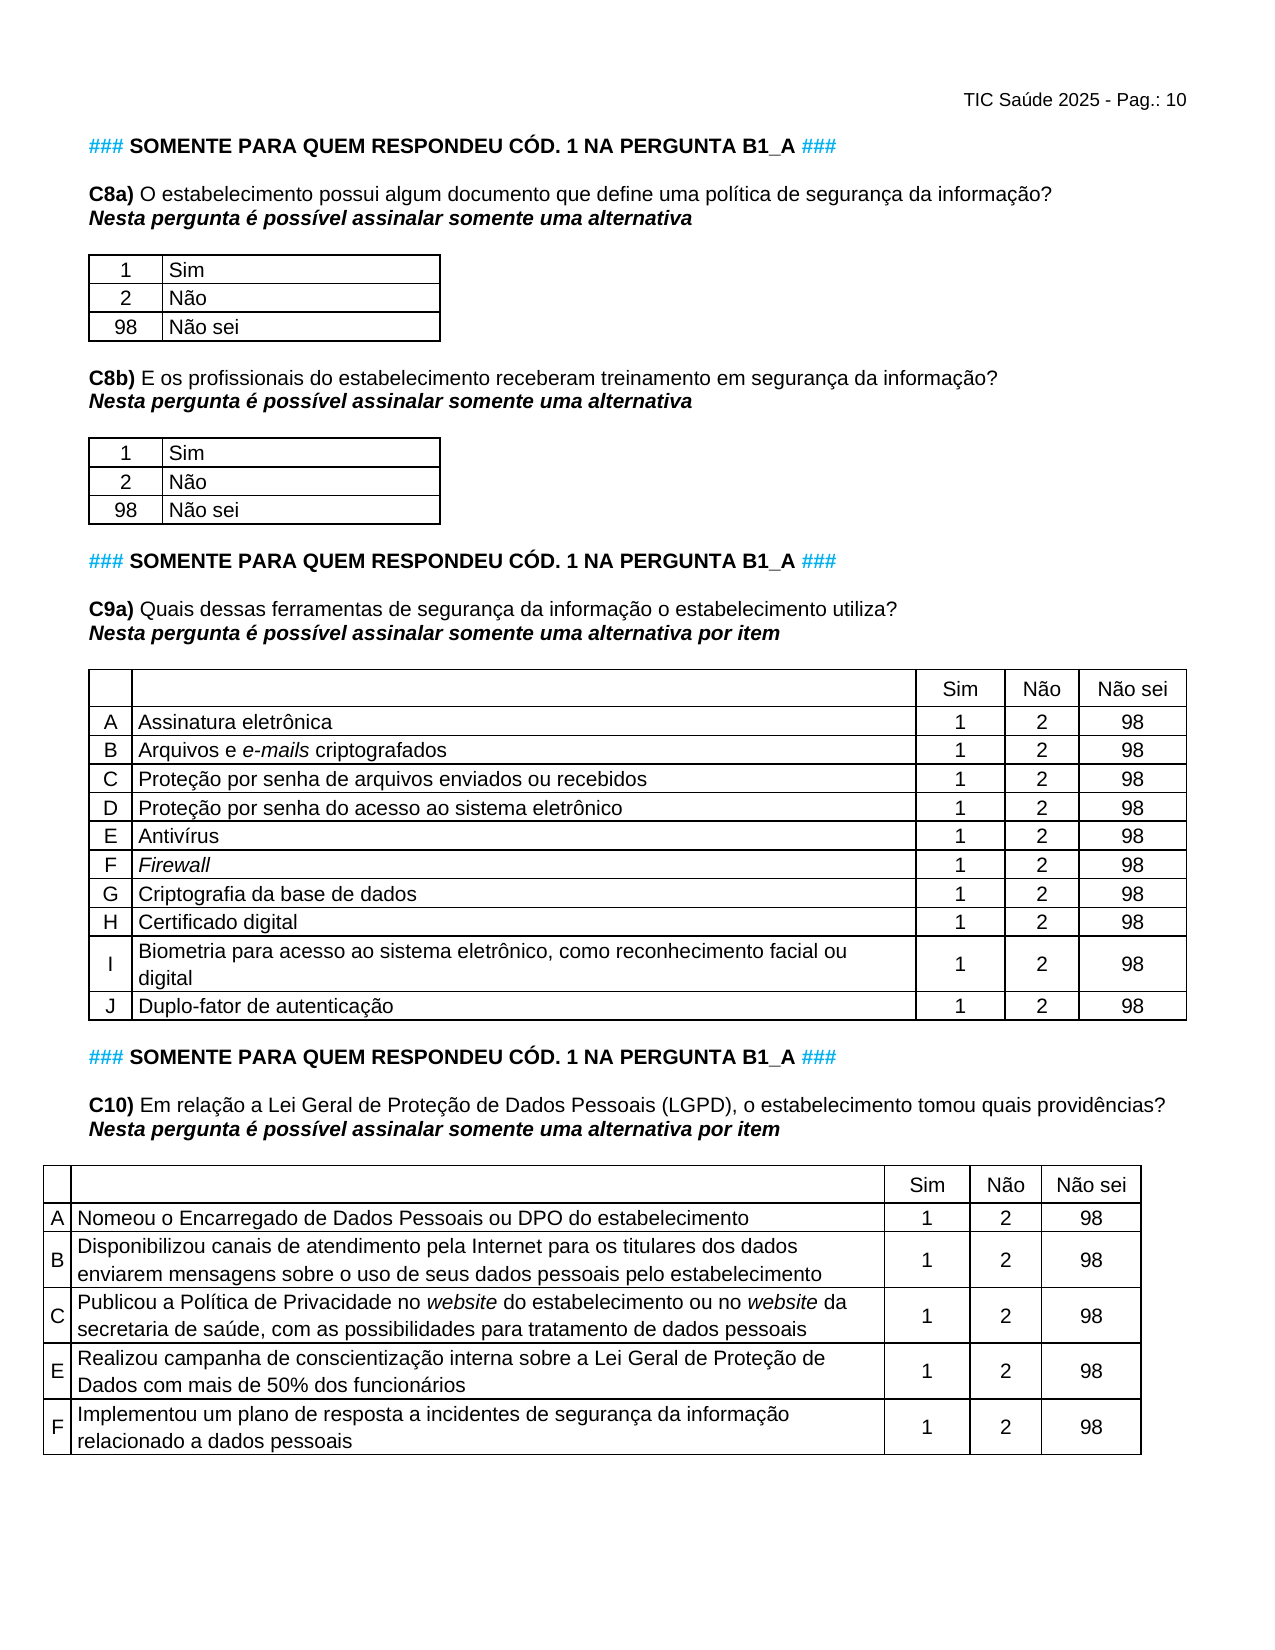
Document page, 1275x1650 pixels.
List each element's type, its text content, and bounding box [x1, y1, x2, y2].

text C9a) Quais dessas ferramentas de segurança da informação o estabelecimento utiliza? [89, 597, 1186, 621]
table_cell 98 [1080, 879, 1186, 906]
table_header [133, 670, 915, 706]
table_cell 1 [917, 736, 1004, 763]
table_header Sim [917, 670, 1004, 706]
table_header [72, 1166, 884, 1202]
text Nesta pergunta é possível assinalar somente uma alternativa por item [89, 1117, 1186, 1141]
table_cell Certificado digital [133, 908, 915, 935]
table_cell 2 [1006, 992, 1078, 1019]
table_cell Biometria para acesso ao sistema eletrônico, como reconhecimento facial ou digital [133, 937, 915, 991]
table_cell 1 [885, 1400, 969, 1453]
text ### SOMENTE PARA QUEM RESPONDEU CÓD. 1 NA PERGUNTA B1_A ### [89, 134, 1186, 158]
table_cell Realizou campanha de conscientização interna sobre a Lei Geral de Proteção de Dados com mais de 50% dos funcionários [72, 1344, 884, 1398]
table_cell 98 [1080, 908, 1186, 935]
table_cell Duplo-fator de autenticação [133, 992, 915, 1019]
table_cell 2 [1006, 736, 1078, 763]
table_cell E [44, 1344, 70, 1398]
table_cell Nomeou o Encarregado de Dados Pessoais ou DPO do estabelecimento [72, 1204, 884, 1231]
table_cell H [90, 908, 131, 935]
table_cell 1 [917, 908, 1004, 935]
table_header Sim [163, 256, 439, 283]
table_cell 98 [90, 313, 162, 340]
table_cell Criptografia da base de dados [133, 879, 915, 906]
table_cell 98 [1080, 822, 1186, 849]
table_cell E [90, 822, 131, 849]
table_cell 1 [917, 937, 1004, 991]
table_cell 2 [90, 468, 162, 494]
table_cell I [90, 937, 131, 991]
table_header 1 [90, 256, 162, 283]
table_cell 98 [90, 496, 162, 523]
table_cell 98 [1080, 765, 1186, 792]
table_cell 98 [1042, 1232, 1140, 1286]
table_cell Não [163, 284, 439, 311]
table_cell 1 [917, 793, 1004, 820]
table_cell 98 [1042, 1344, 1140, 1398]
table_cell 1 [917, 851, 1004, 878]
table_cell 2 [1006, 822, 1078, 849]
table_cell Não sei [163, 313, 439, 340]
text Nesta pergunta é possível assinalar somente uma alternativa [89, 206, 1186, 230]
table_cell 98 [1080, 793, 1186, 820]
table_header Não sei [1042, 1166, 1140, 1202]
table_cell A [90, 707, 131, 734]
table_cell 1 [885, 1288, 969, 1342]
table_cell Não sei [163, 496, 439, 523]
table_cell 1 [885, 1232, 969, 1286]
table_cell 98 [1042, 1204, 1140, 1231]
table_cell B [90, 736, 131, 763]
table_cell 98 [1080, 736, 1186, 763]
table_cell 2 [1006, 793, 1078, 820]
table_cell 2 [971, 1344, 1041, 1398]
table_cell J [90, 992, 131, 1019]
table_cell 98 [1042, 1400, 1140, 1453]
text ### SOMENTE PARA QUEM RESPONDEU CÓD. 1 NA PERGUNTA B1_A ### [89, 549, 1186, 573]
table_cell Proteção por senha de arquivos enviados ou recebidos [133, 765, 915, 792]
table_cell 2 [90, 284, 162, 311]
table_header [90, 670, 131, 706]
table_cell C [90, 765, 131, 792]
table_cell 2 [1006, 908, 1078, 935]
table_header Não [1006, 670, 1078, 706]
table_cell 2 [971, 1232, 1041, 1286]
table_cell Não [163, 468, 439, 494]
table_cell F [90, 851, 131, 878]
table_header 1 [90, 439, 162, 466]
table_header Sim [885, 1166, 969, 1202]
table_cell 2 [1006, 851, 1078, 878]
table_cell 1 [917, 992, 1004, 1019]
text C8b) E os profissionais do estabelecimento receberam treinamento em segurança da informação? [89, 365, 1186, 389]
table_cell 1 [885, 1204, 969, 1231]
table_cell 1 [917, 707, 1004, 734]
text C10) Em relação a Lei Geral de Proteção de Dados Pessoais (LGPD), o estabelecimento tomou quais providências? [89, 1093, 1186, 1117]
table_header Não [971, 1166, 1041, 1202]
table_cell Disponibilizou canais de atendimento pela Internet para os titulares dos dados enviarem mensagens sobre o uso de seus dados pessoais pelo estabelecimento [72, 1232, 884, 1286]
table_cell 2 [971, 1204, 1041, 1231]
table_cell 2 [1006, 937, 1078, 991]
table_cell G [90, 879, 131, 906]
table_cell 1 [917, 765, 1004, 792]
table_cell F [44, 1400, 70, 1453]
text Nesta pergunta é possível assinalar somente uma alternativa [89, 389, 1186, 413]
table_cell B [44, 1232, 70, 1286]
text C8a) O estabelecimento possui algum documento que define uma política de segurança da informação? [89, 182, 1186, 206]
table_header Sim [163, 439, 439, 466]
table_cell Firewall [133, 851, 915, 878]
table_cell C [44, 1288, 70, 1342]
text ### SOMENTE PARA QUEM RESPONDEU CÓD. 1 NA PERGUNTA B1_A ### [89, 1045, 1186, 1069]
table_cell 98 [1080, 851, 1186, 878]
table_cell Antivírus [133, 822, 915, 849]
table_cell 98 [1080, 707, 1186, 734]
table_cell Publicou a Política de Privacidade no website do estabelecimento ou no website da secretaria de saúde, com as possibilidades para tratamento de dados pessoais [72, 1288, 884, 1342]
table_cell 2 [1006, 879, 1078, 906]
table_cell 2 [1006, 765, 1078, 792]
table_header [44, 1166, 70, 1202]
table_cell D [90, 793, 131, 820]
table_cell 1 [885, 1344, 969, 1398]
table_cell 1 [917, 879, 1004, 906]
table_cell Proteção por senha do acesso ao sistema eletrônico [133, 793, 915, 820]
table_cell Assinatura eletrônica [133, 707, 915, 734]
table_cell Implementou um plano de resposta a incidentes de segurança da informação relacionado a dados pessoais [72, 1400, 884, 1453]
text Nesta pergunta é possível assinalar somente uma alternativa por item [89, 621, 1186, 644]
table_cell 2 [971, 1400, 1041, 1453]
table_cell 98 [1080, 937, 1186, 991]
table_cell 2 [971, 1288, 1041, 1342]
table_cell 2 [1006, 707, 1078, 734]
table_cell Arquivos e e-mails criptografados [133, 736, 915, 763]
table_cell 98 [1080, 992, 1186, 1019]
table_cell 1 [917, 822, 1004, 849]
table_cell 98 [1042, 1288, 1140, 1342]
table_cell A [44, 1204, 70, 1231]
table_header Não sei [1080, 670, 1186, 706]
